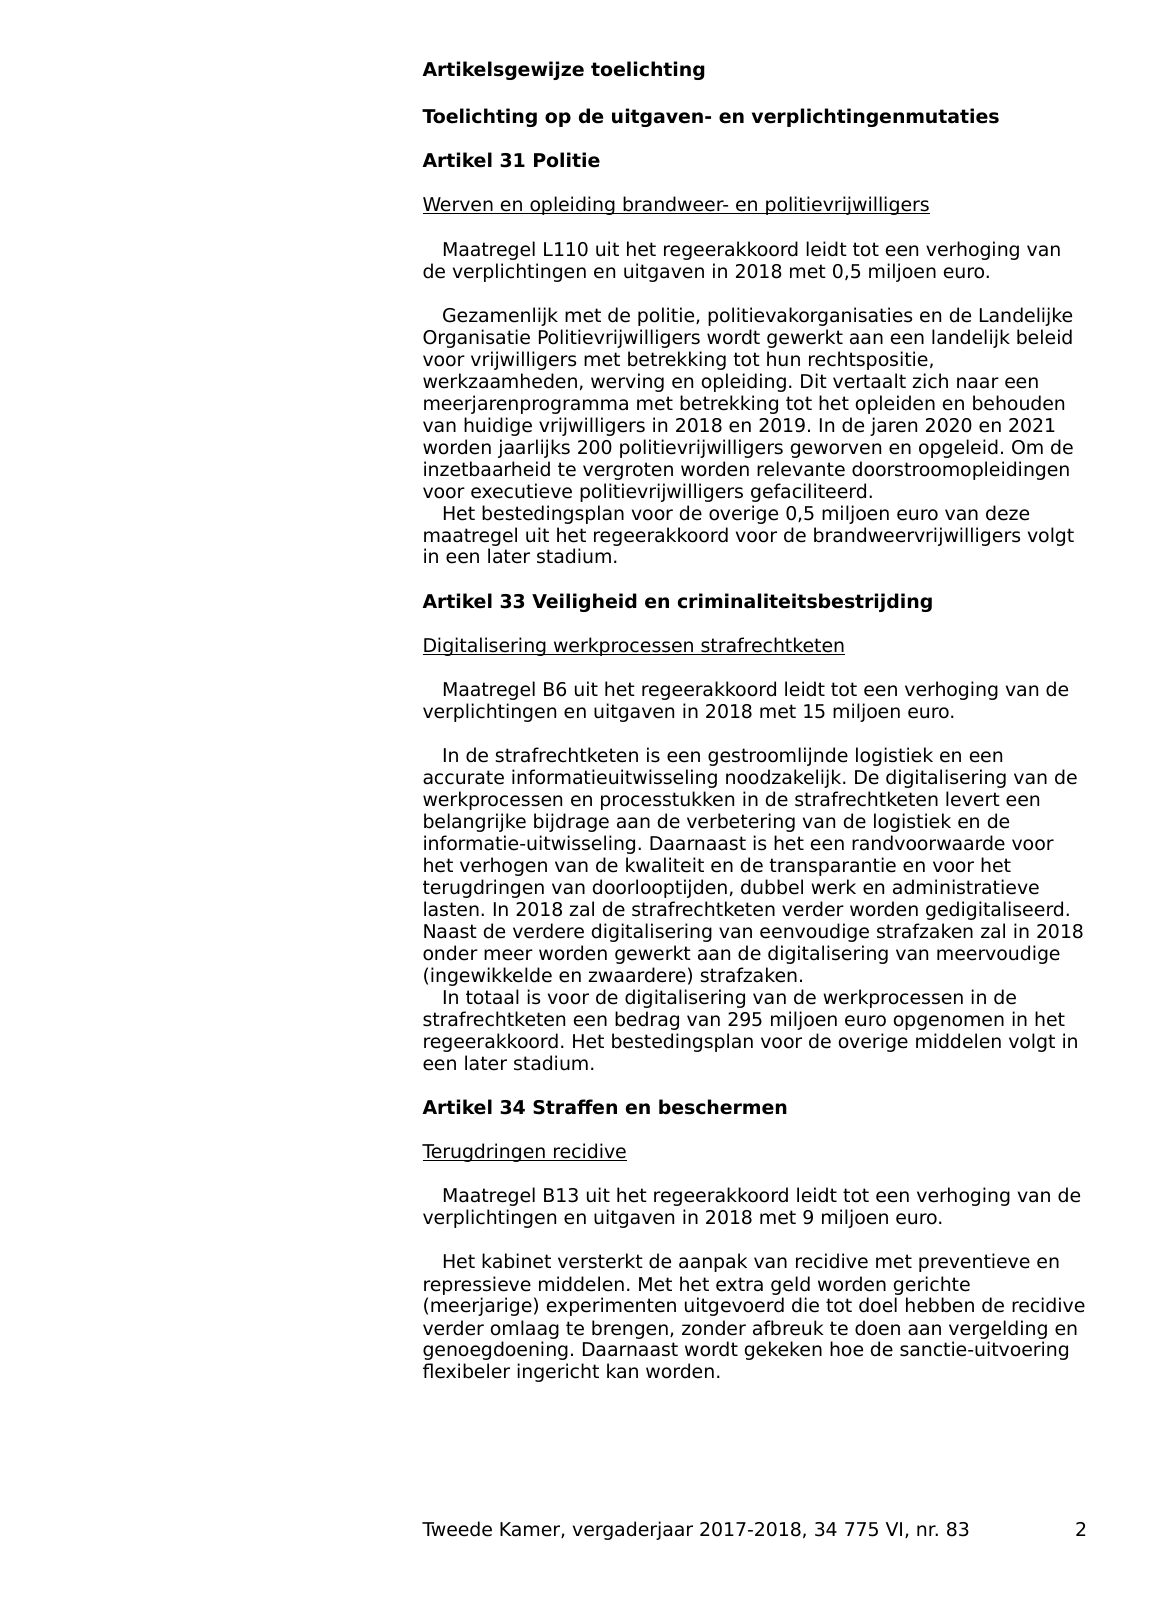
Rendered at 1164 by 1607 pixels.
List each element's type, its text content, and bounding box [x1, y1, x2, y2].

text Maatregel B6 uit het regeerakkoord leidt tot een verhoging van de verplichtingen en uitgaven in 2018 met 15 miljoen euro. [422, 679, 1087, 723]
subtitle Artikelsgewijze toelichting [422, 59, 1087, 81]
subtitle Werven en opleiding brandweer- en politievrijwilligers [422, 194, 1087, 216]
text In de strafrechtketen is een gestroomlijnde logistiek en een accurate informatieuitwisseling noodzakelijk. De digitalisering van de werkprocessen en processtukken in de strafrechtketen levert een belangrijke bijdrage aan de verbetering van de logistiek en de informatie-uitwisseling. Daarnaast is het een randvoorwaarde voor het verhogen van de kwaliteit en de transparantie en voor het terugdringen van doorlooptijden, dubbel werk en administratieve lasten. In 2018 zal de strafrechtketen verder worden gedigitaliseerd. Naast de verdere digitalisering van eenvoudige strafzaken zal in 2018 onder meer worden gewerkt aan de digitalisering van meervoudige (ingewikkelde en zwaardere) strafzaken. [422, 745, 1087, 987]
text Gezamenlijk met de politie, politievakorganisaties en de Landelijke Organisatie Politievrijwilligers wordt gewerkt aan een landelijk beleid voor vrijwilligers met betrekking tot hun rechtspositie, werkzaamheden, werving en opleiding. Dit vertaalt zich naar een meerjarenprogramma met betrekking tot het opleiden en behouden van huidige vrijwilligers in 2018 en 2019. In de jaren 2020 en 2021 worden jaarlijks 200 politievrijwilligers geworven en opgeleid. Om de inzetbaarheid te vergroten worden relevante doorstroomopleidingen voor executieve politievrijwilligers gefaciliteerd. [422, 305, 1087, 502]
subtitle Terugdringen recidive [422, 1141, 1087, 1163]
text Het bestedingsplan voor de overige 0,5 miljoen euro van deze maatregel uit het regeerakkoord voor de brandweervrijwilligers volgt in een later stadium. [422, 502, 1087, 568]
subtitle Artikel 34 Straffen en beschermen [422, 1097, 1087, 1119]
subtitle Artikel 33 Veiligheid en criminaliteitsbestrijding [422, 591, 1087, 613]
text In totaal is voor de digitalisering van de werkprocessen in de strafrechtketen een bedrag van 295 miljoen euro opgenomen in het regeerakkoord. Het bestedingsplan voor de overige middelen volgt in een later stadium. [422, 987, 1087, 1075]
subtitle Toelichting op de uitgaven- en verplichtingenmutaties [422, 106, 1087, 128]
subtitle Artikel 31 Politie [422, 150, 1087, 172]
text Maatregel B13 uit het regeerakkoord leidt tot een verhoging van de verplichtingen en uitgaven in 2018 met 9 miljoen euro. [422, 1185, 1087, 1229]
subtitle Digitalisering werkprocessen strafrechtketen [422, 635, 1087, 657]
text Het kabinet versterkt de aanpak van recidive met preventieve en repressieve middelen. Met het extra geld worden gerichte (meerjarige) experimenten uitgevoerd die tot doel hebben de recidive verder omlaag te brengen, zonder afbreuk te doen aan vergelding en genoegdoening. Daarnaast wordt gekeken hoe de sanctie-uitvoering flexibeler ingericht kan worden. [422, 1251, 1087, 1383]
text Maatregel L110 uit het regeerakkoord leidt tot een verhoging van de verplichtingen en uitgaven in 2018 met 0,5 miljoen euro. [422, 238, 1087, 282]
